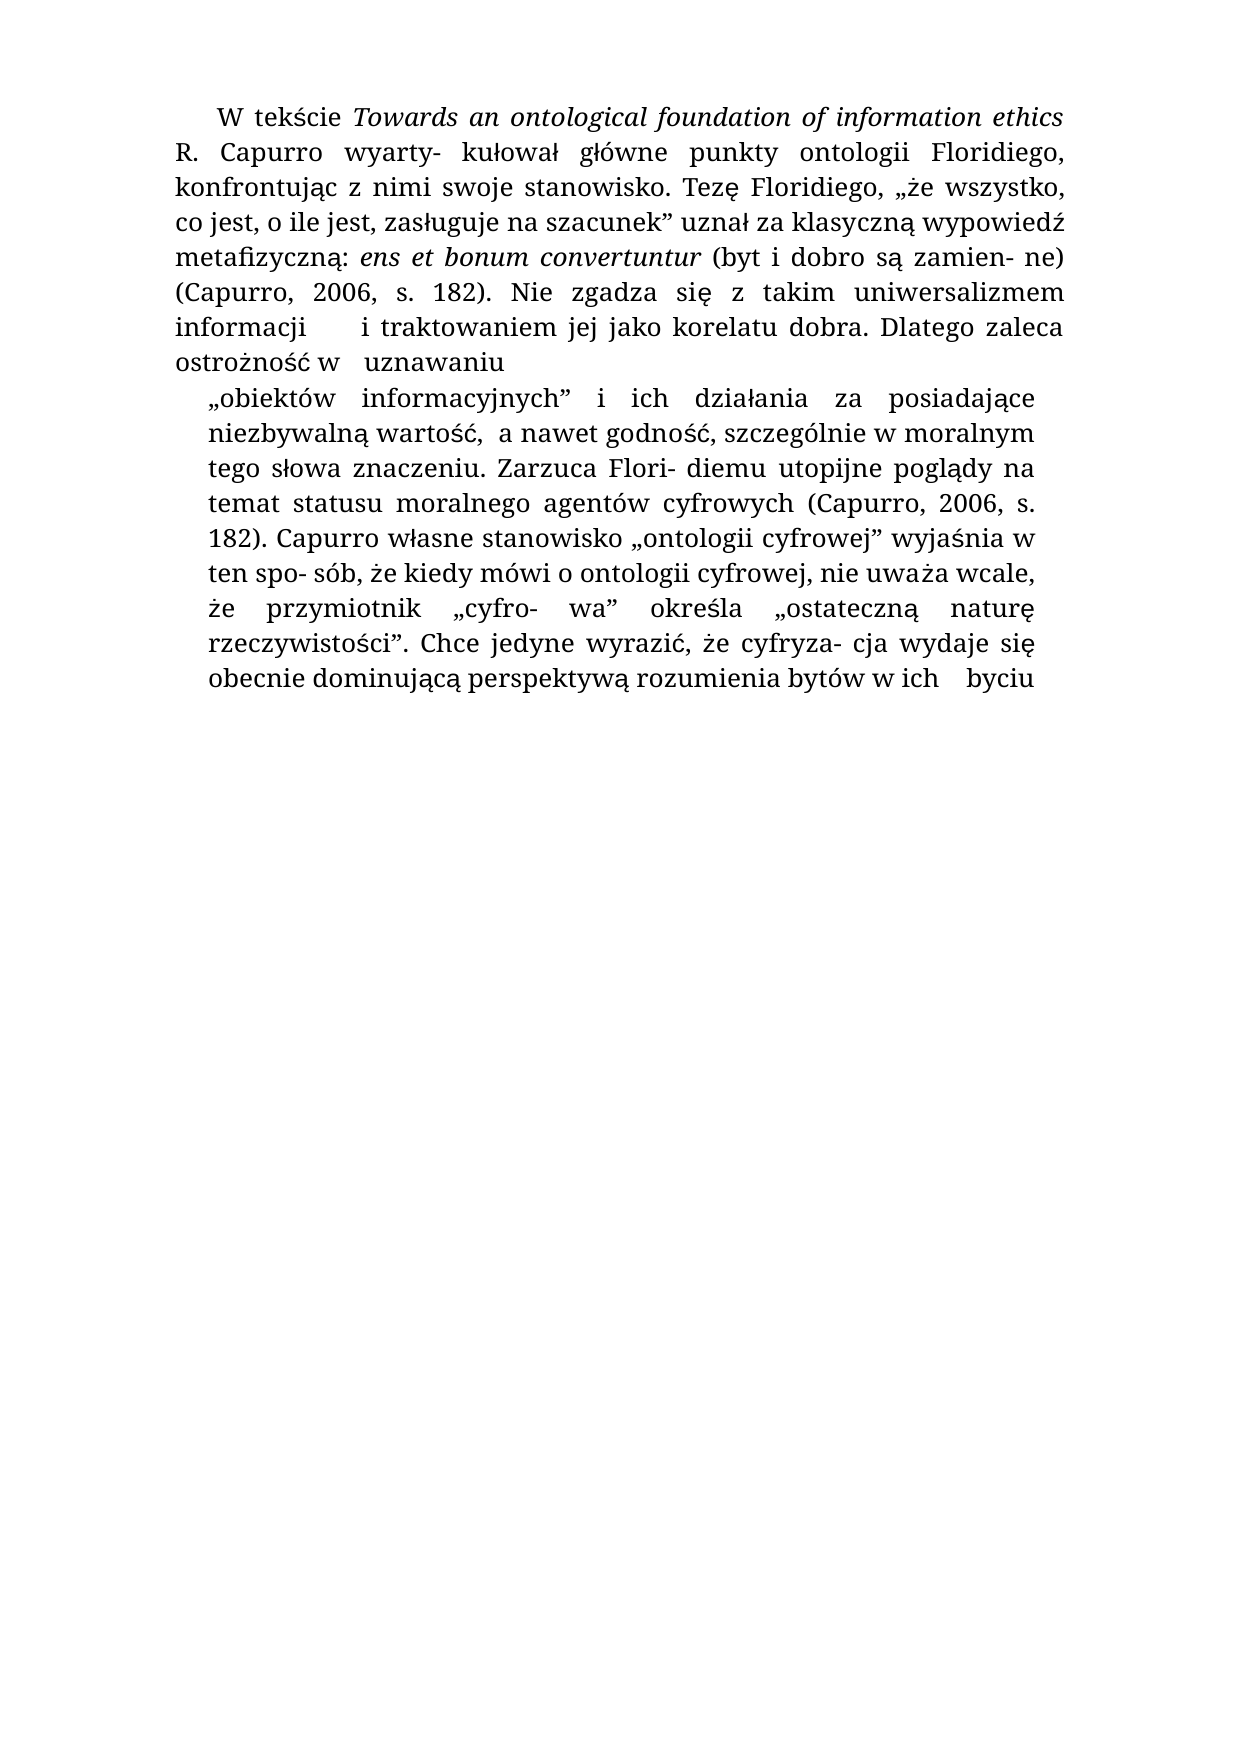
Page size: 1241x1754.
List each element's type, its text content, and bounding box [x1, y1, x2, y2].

text W tekście Towards an ontological foundation of information ethics R. Capurro wyarty- kułował główne punkty ontologii Floridiego, konfrontując z nimi swoje stanowisko. Tezę Floridiego, „że wszystko, co jest, o ile jest, zasługuje na szacunek” uznał za klasyczną wypowiedź metafizyczną: ens et bonum convertuntur (byt i dobro są zamien- ne) (Capurro, 2006, s. 182). Nie zgadza się z takim uniwersalizmem informacji i traktowaniem jej jako korelatu dobra. Dlatego zaleca ostrożność w uznawaniu [175, 100, 1065, 379]
text „obiektów informacyjnych” i ich działania za posiadające niezbywalną wartość, a nawet godność, szczególnie w moralnym tego słowa znaczeniu. Zarzuca Flori- diemu utopijne poglądy na temat statusu moralnego agentów cyfrowych (Capurro, 2006, s. 182). Capurro własne stanowisko „ontologii cyfrowej” wyjaśnia w ten spo- sób, że kiedy mówi o ontologii cyfrowej, nie uważa wcale, że przymiotnik „cyfro- wa” określa „ostateczną naturę rzeczywistości”. Chce jedyne wyrazić, że cyfryza- cja wydaje się obecnie dominującą perspektywą rozumienia bytów w ich byciu [208, 380, 1035, 694]
